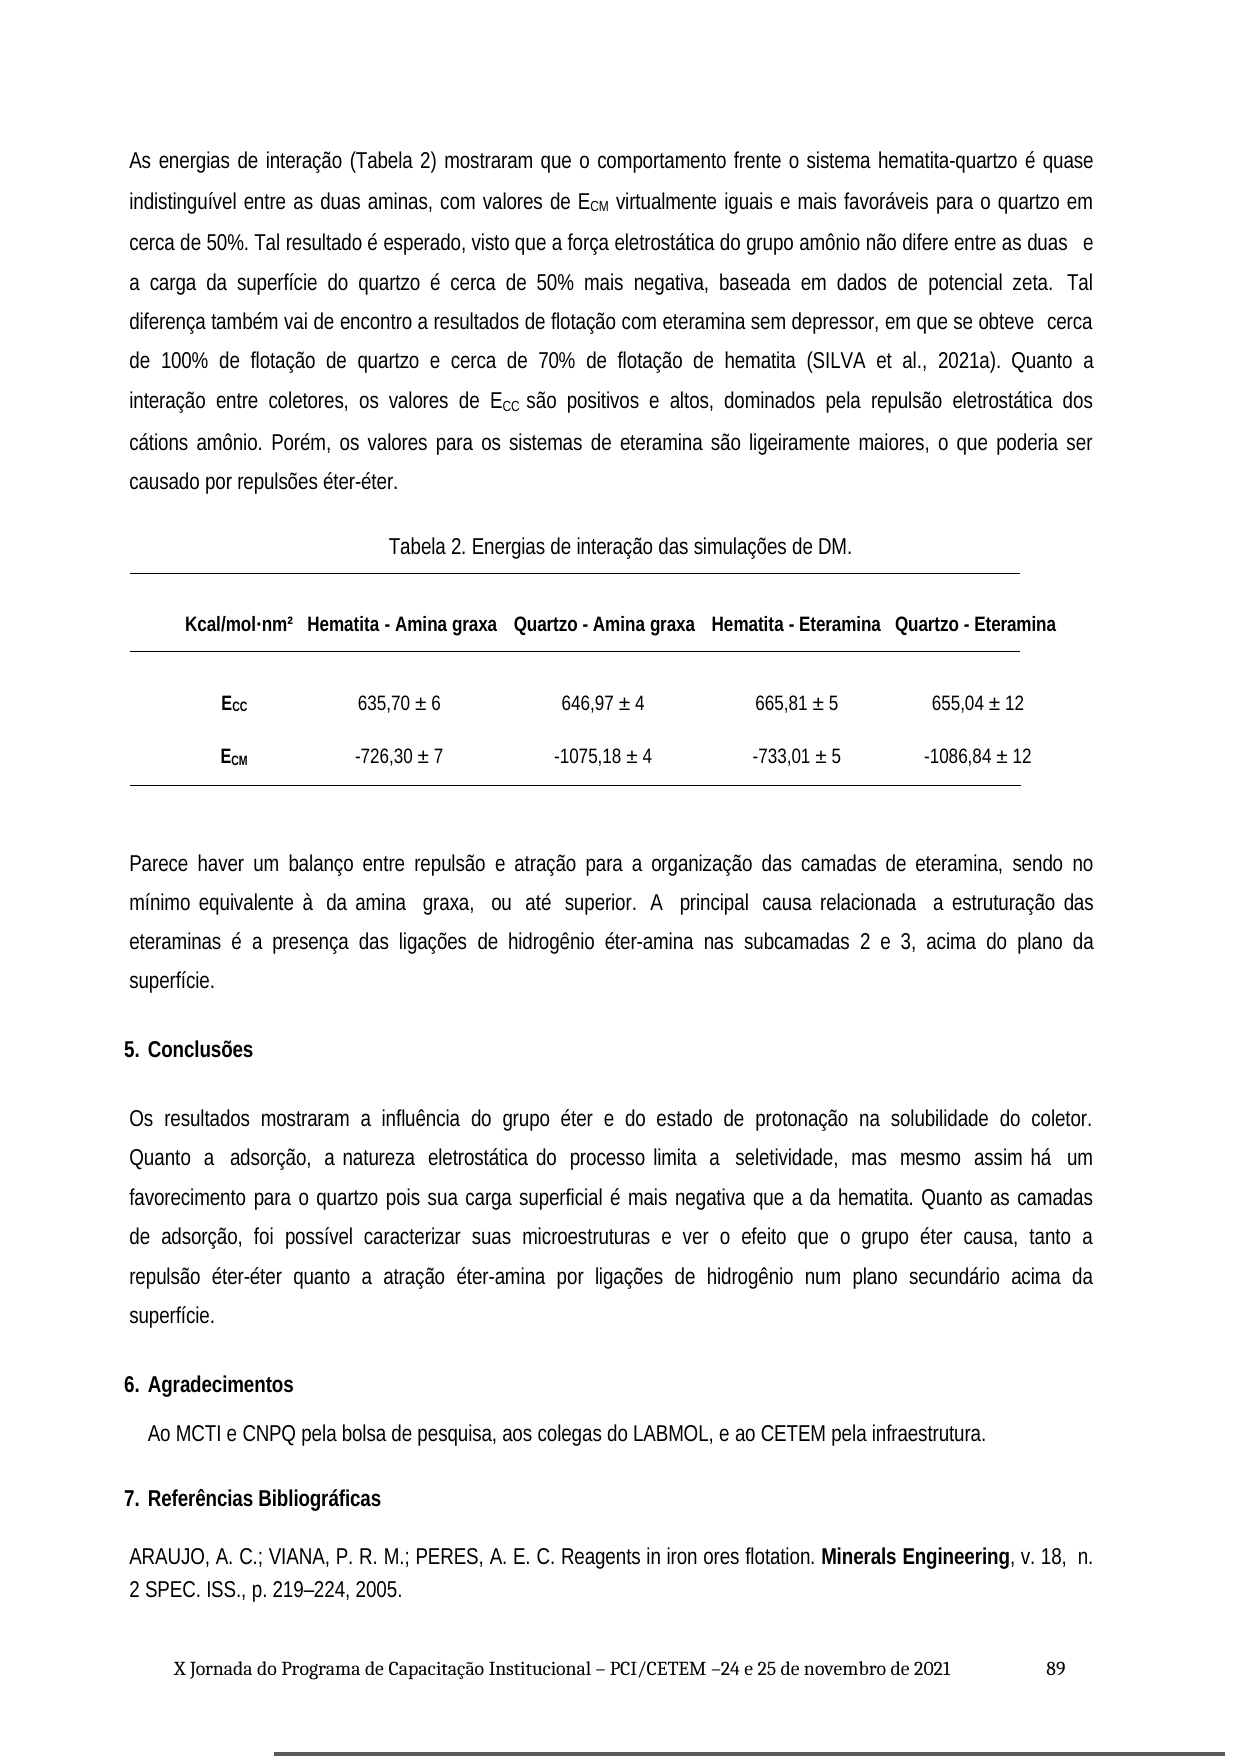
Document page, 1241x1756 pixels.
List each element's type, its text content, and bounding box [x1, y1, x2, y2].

list Agradecimentos [124, 1371, 1111, 1397]
text As energias de interação (Tabela 2) mostraram que o comportamento frente o sistema hematita-quartzo é quase indistinguível entre as duas aminas, com valores de ECM virtualmente iguais e mais favoráveis para o quartzo em cerca de 50%. Tal resultado é esperado, visto que a força eletrostática do grupo amônio não difere entre as duas e a carga da superfície do quartzo é cerca de 50% mais negativa, baseada em dados de potencial zeta. Tal diferença também vai de encontro a resultados de flotação com eteramina sem depressor, em que se obteve cerca de 100% de flotação de quartzo e cerca de 70% de flotação de hematita (SILVA et al., 2021a). Quanto a interação entre coletores, os valores de ECC são positivos e altos, dominados pela repulsão eletrostática dos cátions amônio. Porém, os valores para os sistemas de eteramina são ligeiramente maiores, o que poderia ser causado por repulsões éter-éter. [129, 147, 1094, 494]
text Tabela 2. Energias de interação das simulações de DM. [151, 533, 1090, 559]
text Kcal/mol∙nm² Hematita - Amina graxa Quartzo - Amina graxa Hematita - Eteramina Quartzo - Eteramina [151, 612, 1089, 636]
text ARAUJO, A. C.; VIANA, P. R. M.; PERES, A. E. C. Reagents in iron ores flotation. Minerals Engineering, v. 18, n. 2 SPEC. ISS., p. 219–224, 2005. [129, 1543, 1093, 1602]
list Referências Bibliográficas [124, 1485, 1111, 1511]
list Conclusões [124, 1036, 1111, 1062]
text Parece haver um balanço entre repulsão e atração para a organização das camadas de eteramina, sendo no mínimo equivalente à da amina graxa, ou até superior. A principal causa relacionada a estruturação das eteraminas é a presença das ligações de hidrogênio éter-amina nas subcamadas 2 e 3, acima do plano da superfície. [129, 849, 1094, 994]
text Os resultados mostraram a influência do grupo éter e do estado de protonação na solubilidade do coletor. Quanto a adsorção, a natureza eletrostática do processo limita a seletividade, mas mesmo assim há um favorecimento para o quartzo pois sua carga superficial é mais negativa que a da hematita. Quanto as camadas de adsorção, foi possível caracterizar suas microestruturas e ver o efeito que o grupo éter causa, tanto a repulsão éter-éter quanto a atração éter-amina por ligações de hidrogênio num plano secundário acima da superfície. [129, 1104, 1094, 1329]
text ECM -726,30 ± 7 -1075,18 ± 4 -733,01 ± 5 -1086,84 ± 12 [220, 744, 1111, 769]
text ECC 635,70 ± 6 646,97 ± 4 665,81 ± 5 655,04 ± 12 [221, 691, 1111, 716]
text Ao MCTI e CNPQ pela bolsa de pesquisa, aos colegas do LABMOL, e ao CETEM pela infraestrutura. [148, 1420, 1111, 1447]
